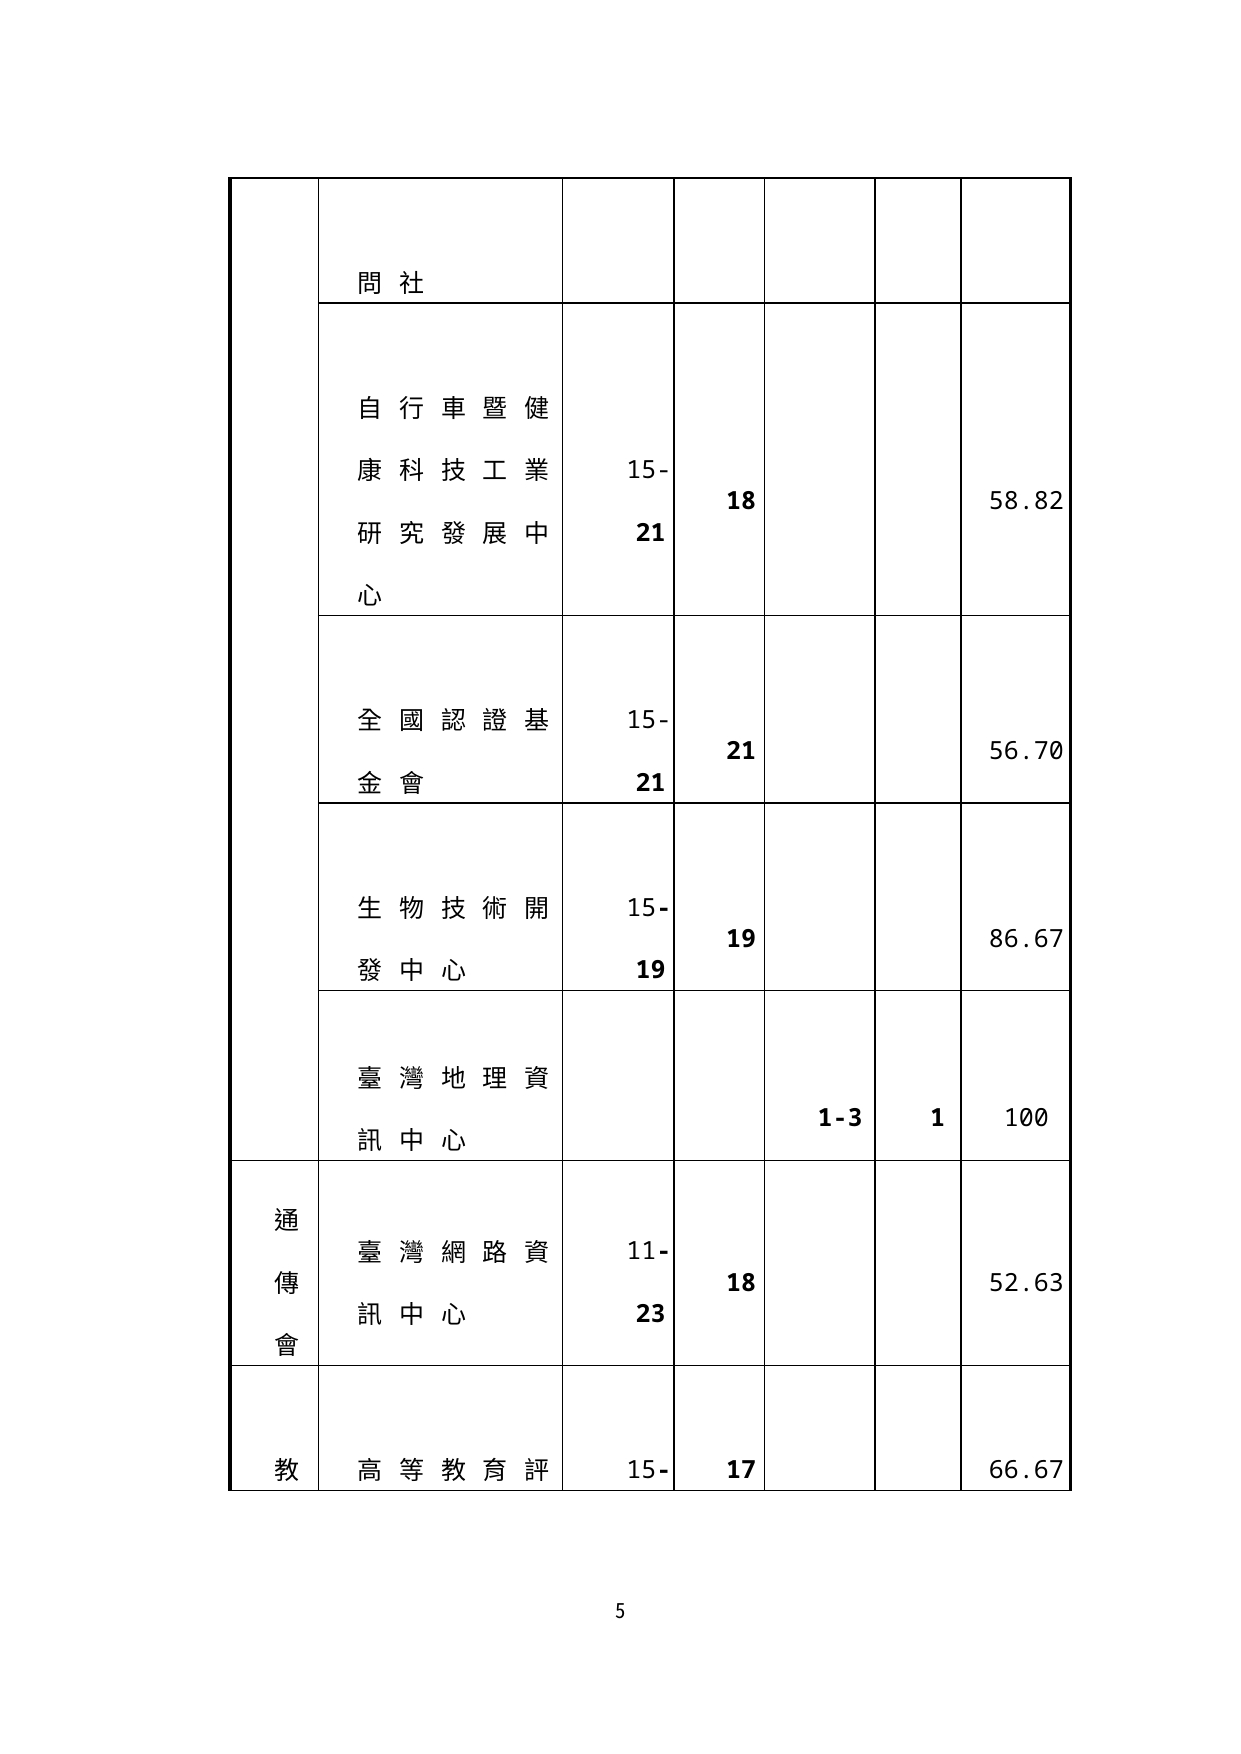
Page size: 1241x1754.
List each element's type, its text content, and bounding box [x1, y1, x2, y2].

table_cell [876, 304, 960, 615]
table_cell 自行車暨健康科技工業研究發展中心 [319, 304, 562, 615]
table_cell [765, 1366, 874, 1490]
table_cell [765, 804, 874, 990]
table_cell 21 [675, 616, 764, 802]
table_cell 1 [876, 991, 960, 1159]
table_cell 52.63 [962, 1161, 1069, 1365]
table_cell [876, 1366, 960, 1490]
table_cell 100 [962, 991, 1069, 1159]
table_cell 15- [563, 1366, 673, 1490]
table_cell 全國認證基金會 [319, 616, 562, 802]
table_cell 18 [675, 1161, 764, 1365]
table_cell 通傳會 [232, 1161, 318, 1365]
table_cell [876, 1161, 960, 1365]
table_cell 86.67 [962, 804, 1069, 990]
table_cell 問社 [319, 179, 562, 302]
table_cell [765, 304, 874, 615]
table_cell [876, 804, 960, 990]
table_cell 56.70 [962, 616, 1069, 802]
table_cell [765, 1161, 874, 1365]
table_cell 17 [675, 1366, 764, 1490]
table_cell [563, 179, 673, 302]
table_cell [876, 179, 960, 302]
table_cell [675, 991, 764, 1159]
table_cell 高等教育評 [319, 1366, 562, 1490]
table_cell 教 [232, 1366, 318, 1490]
table_cell [232, 179, 318, 1159]
table_cell 18 [675, 304, 764, 615]
table_cell 生物技術開發中心 [319, 804, 562, 990]
table_cell [675, 179, 764, 302]
table_cell 15-21 [563, 304, 673, 615]
table_cell 19 [675, 804, 764, 990]
table_cell [765, 616, 874, 802]
table_cell [876, 616, 960, 802]
table_cell 臺灣地理資訊中心 [319, 991, 562, 1159]
table_cell 11-23 [563, 1161, 673, 1365]
table_cell 58.82 [962, 304, 1069, 615]
table_cell 15-19 [563, 804, 673, 990]
table_cell 15-21 [563, 616, 673, 802]
table_cell [563, 991, 673, 1159]
table_cell [765, 179, 874, 302]
table_cell [962, 179, 1069, 302]
table_cell 66.67 [962, 1366, 1069, 1490]
table_cell 臺灣網路資訊中心 [319, 1161, 562, 1365]
table_cell 1-3 [765, 991, 874, 1159]
